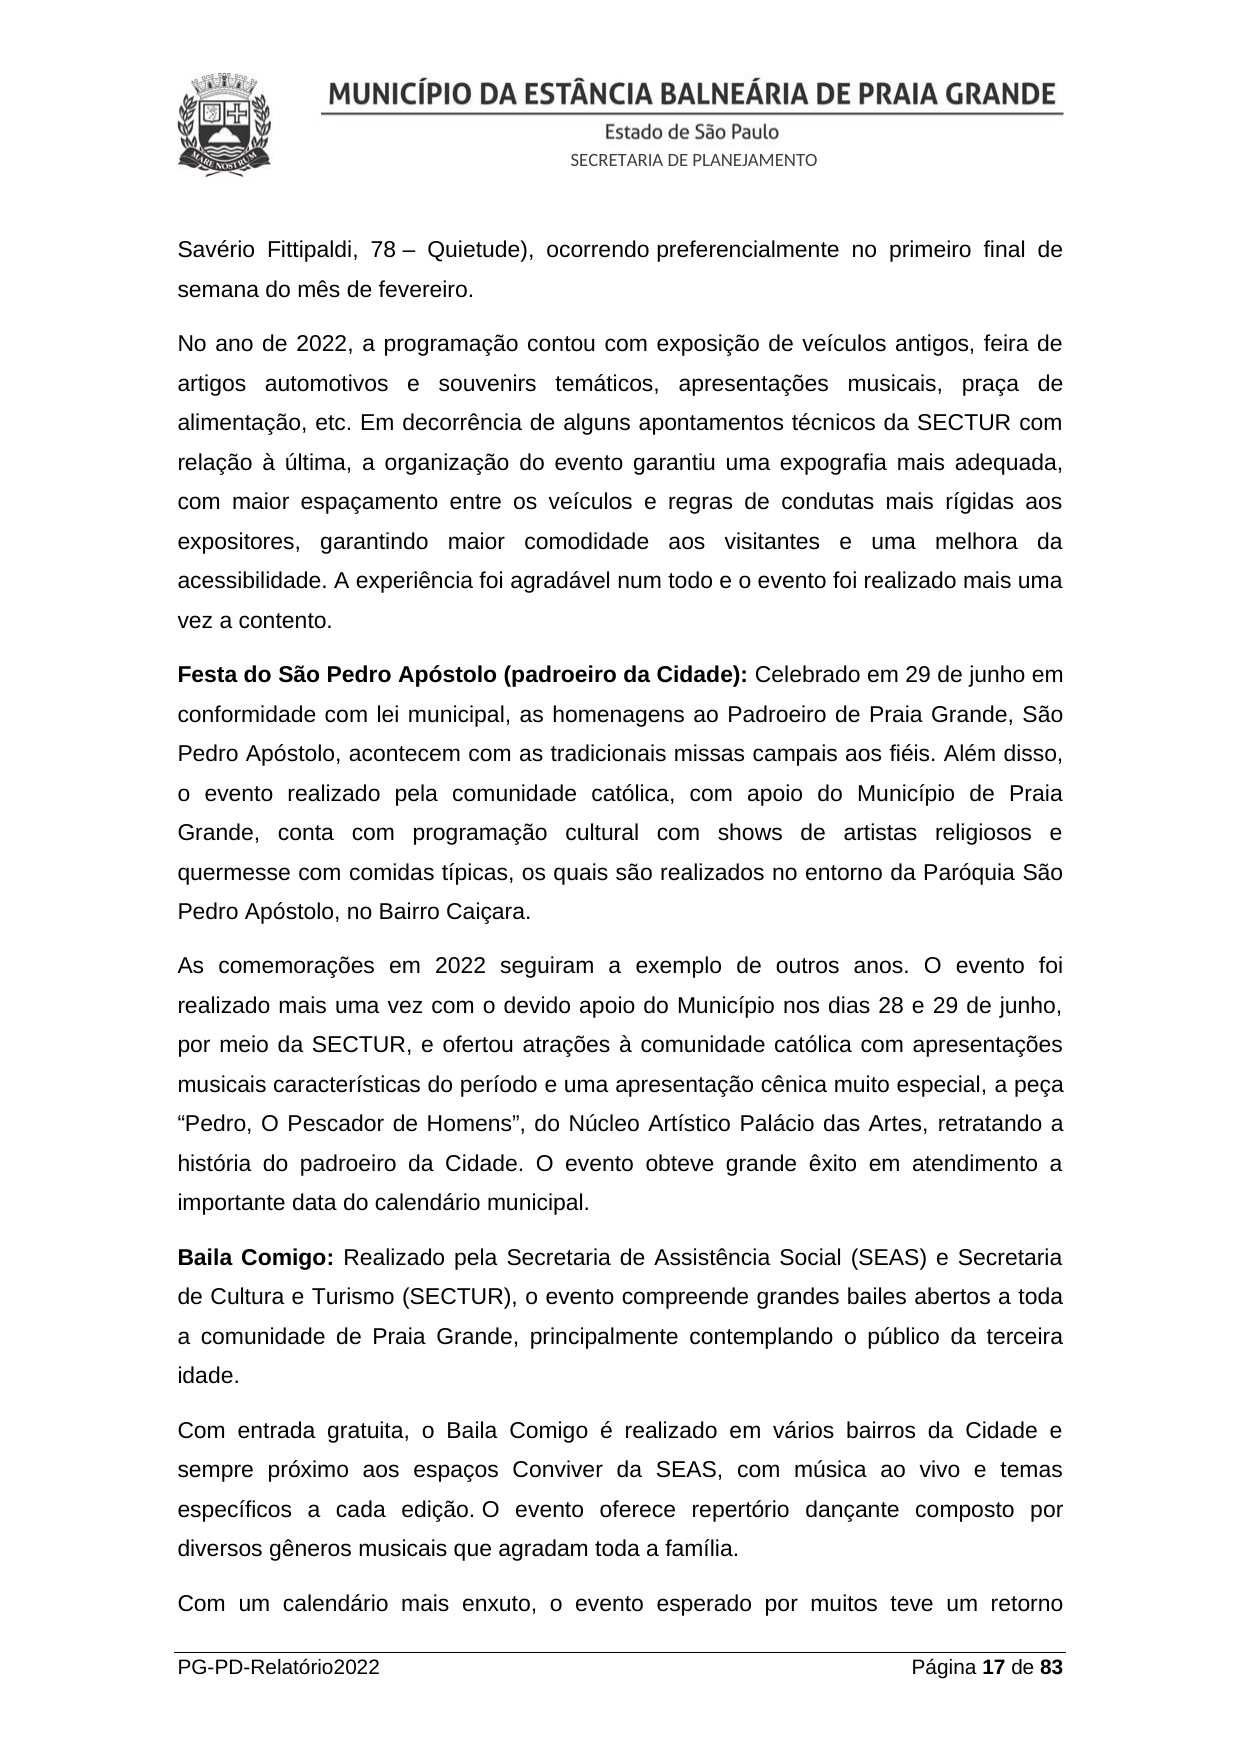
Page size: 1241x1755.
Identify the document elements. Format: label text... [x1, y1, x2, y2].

text As comemorações em 2022 seguiram a exemplo de outros anos. O evento foi realizado mais uma vez com o devido apoio do Município nos dias 28 e 29 de junho, por meio da SECTUR, e ofertou atrações à comunidade católica com apresentações musicais características do período e uma apresentação cênica muito especial, a peça “Pedro, O Pescador de Homens”, do Núcleo Artístico Palácio das Artes, retratando a história do padroeiro da Cidade. O evento obteve grande êxito em atendimento a importante data do calendário municipal. [177, 952, 1063, 1216]
text Com um calendário mais enxuto, o evento esperado por muitos teve um retorno [177, 1589, 1063, 1616]
text No ano de 2022, a programação contou com exposição de veículos antigos, feira de artigos automotivos e souvenirs temáticos, apresentações musicais, praça de alimentação, etc. Em decorrência de alguns apontamentos técnicos da SECTUR com relação à última, a organização do evento garantiu uma expografia mais adequada, com maior espaçamento entre os veículos e regras de condutas mais rígidas aos expositores, garantindo maior comodidade aos visitantes e uma melhora da acessibilidade. A experiência foi agradável num todo e o evento foi realizado mais uma vez a contento. [177, 330, 1063, 633]
text Com entrada gratuita, o Baila Comigo é realizado em vários bairros da Cidade e sempre próximo aos espaços Conviver da SEAS, com música ao vivo e temas específicos a cada edição. O evento oferece repertório dançante composto por diversos gêneros musicais que agradam toda a família. [177, 1417, 1063, 1561]
text Baila Comigo: Realizado pela Secretaria de Assistência Social (SEAS) e Secretaria de Cultura e Turismo (SECTUR), o evento compreende grandes bailes abertos a toda a comunidade de Praia Grande, principalmente contemplando o público da terceira idade. [177, 1244, 1063, 1388]
text Savério Fittipaldi, 78 – Quietude), ocorrendo preferencialmente no primeiro final de semana do mês de fevereiro. [177, 236, 1063, 302]
text Festa do São Pedro Apóstolo (padroeiro da Cidade): Celebrado em 29 de junho em conformidade com lei municipal, as homenagens ao Padroeiro de Praia Grande, São Pedro Apóstolo, acontecem com as tradicionais missas campais aos fiéis. Além disso, o evento realizado pela comunidade católica, com apoio do Município de Praia Grande, conta com programação cultural com shows de artistas religiosos e quermesse com comidas típicas, os quais são realizados no entorno da Paróquia São Pedro Apóstolo, no Bairro Caiçara. [177, 661, 1063, 924]
